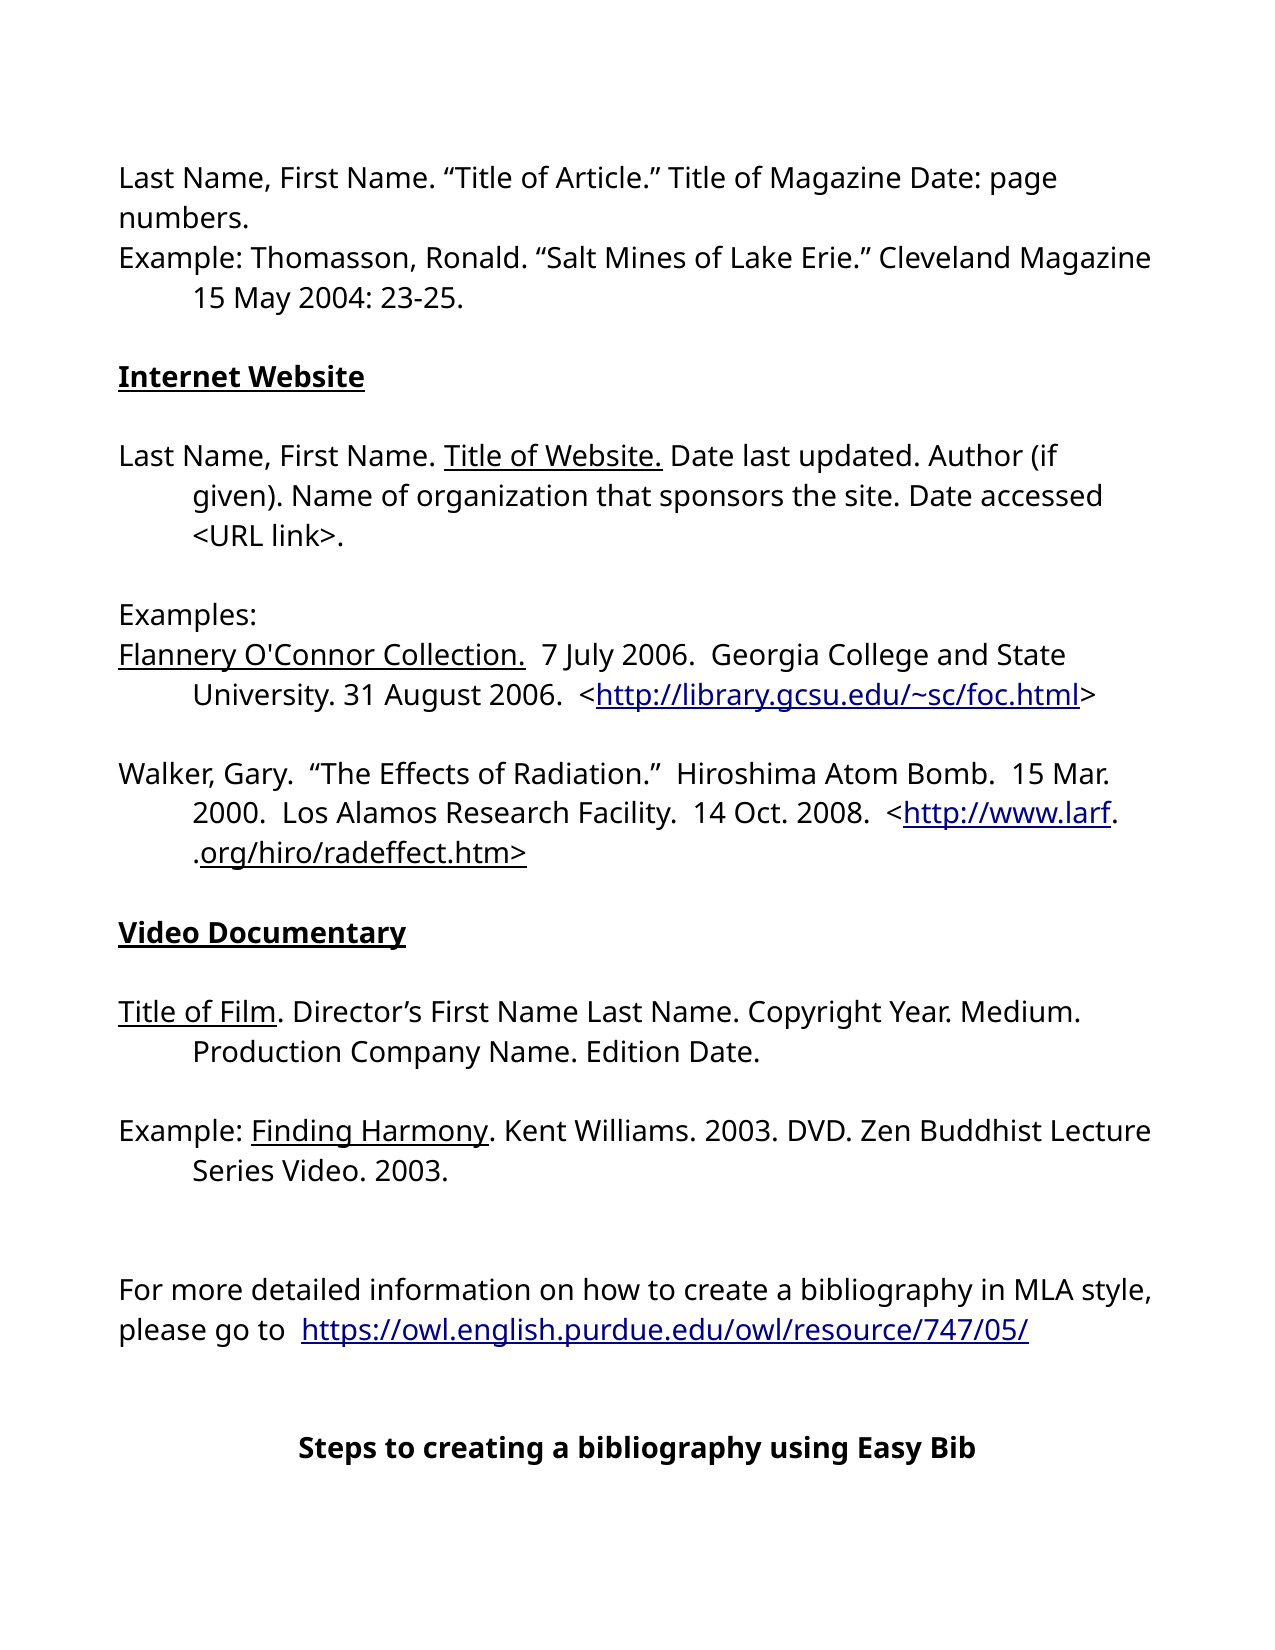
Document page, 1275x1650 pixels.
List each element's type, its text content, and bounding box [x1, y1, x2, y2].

text Flannery O'Connor Collection. 7 July 2006. Georgia College and State [118, 634, 1157, 674]
text Video Documentary [118, 912, 1157, 952]
text Examples: [118, 594, 1157, 634]
text Last Name, First Name. Title of Website. Date last updated. Author (if given). Name of organization that sponsors the site. Date accessed <URL link>. [118, 436, 1157, 555]
text Internet Website [118, 356, 1157, 396]
text 2000. Los Alamos Research Facility. 14 Oct. 2008. <http://www.larf. [118, 793, 1157, 832]
text Last Name, First Name. “Title of Article.” Title of Magazine Date: page numbers. [118, 158, 1157, 237]
text University. 31 August 2006. <http://library.gcsu.edu/~sc/foc.html> [118, 674, 1157, 713]
text Example: Thomasson, Ronald. “Salt Mines of Lake Erie.” Cleveland Magazine 15 May 2004: 23-25. [118, 237, 1157, 317]
text Example: Finding Harmony. Kent Williams. 2003. DVD. Zen Buddhist Lecture Series Video. 2003. [118, 1110, 1157, 1190]
text .org/hiro/radeffect.htm> [118, 832, 1157, 872]
text Title of Film. Director’s First Name Last Name. Copyright Year. Medium. Production Company Name. Edition Date. [118, 991, 1157, 1071]
text Steps to creating a bibliography using Easy Bib [118, 1428, 1157, 1467]
text For more detailed information on how to create a bibliography in MLA style, please go to https://owl.english.purdue.edu/owl/resource/747/05/ [118, 1269, 1157, 1348]
text Walker, Gary. “The Effects of Radiation.” Hiroshima Atom Bomb. 15 Mar. [118, 753, 1157, 793]
